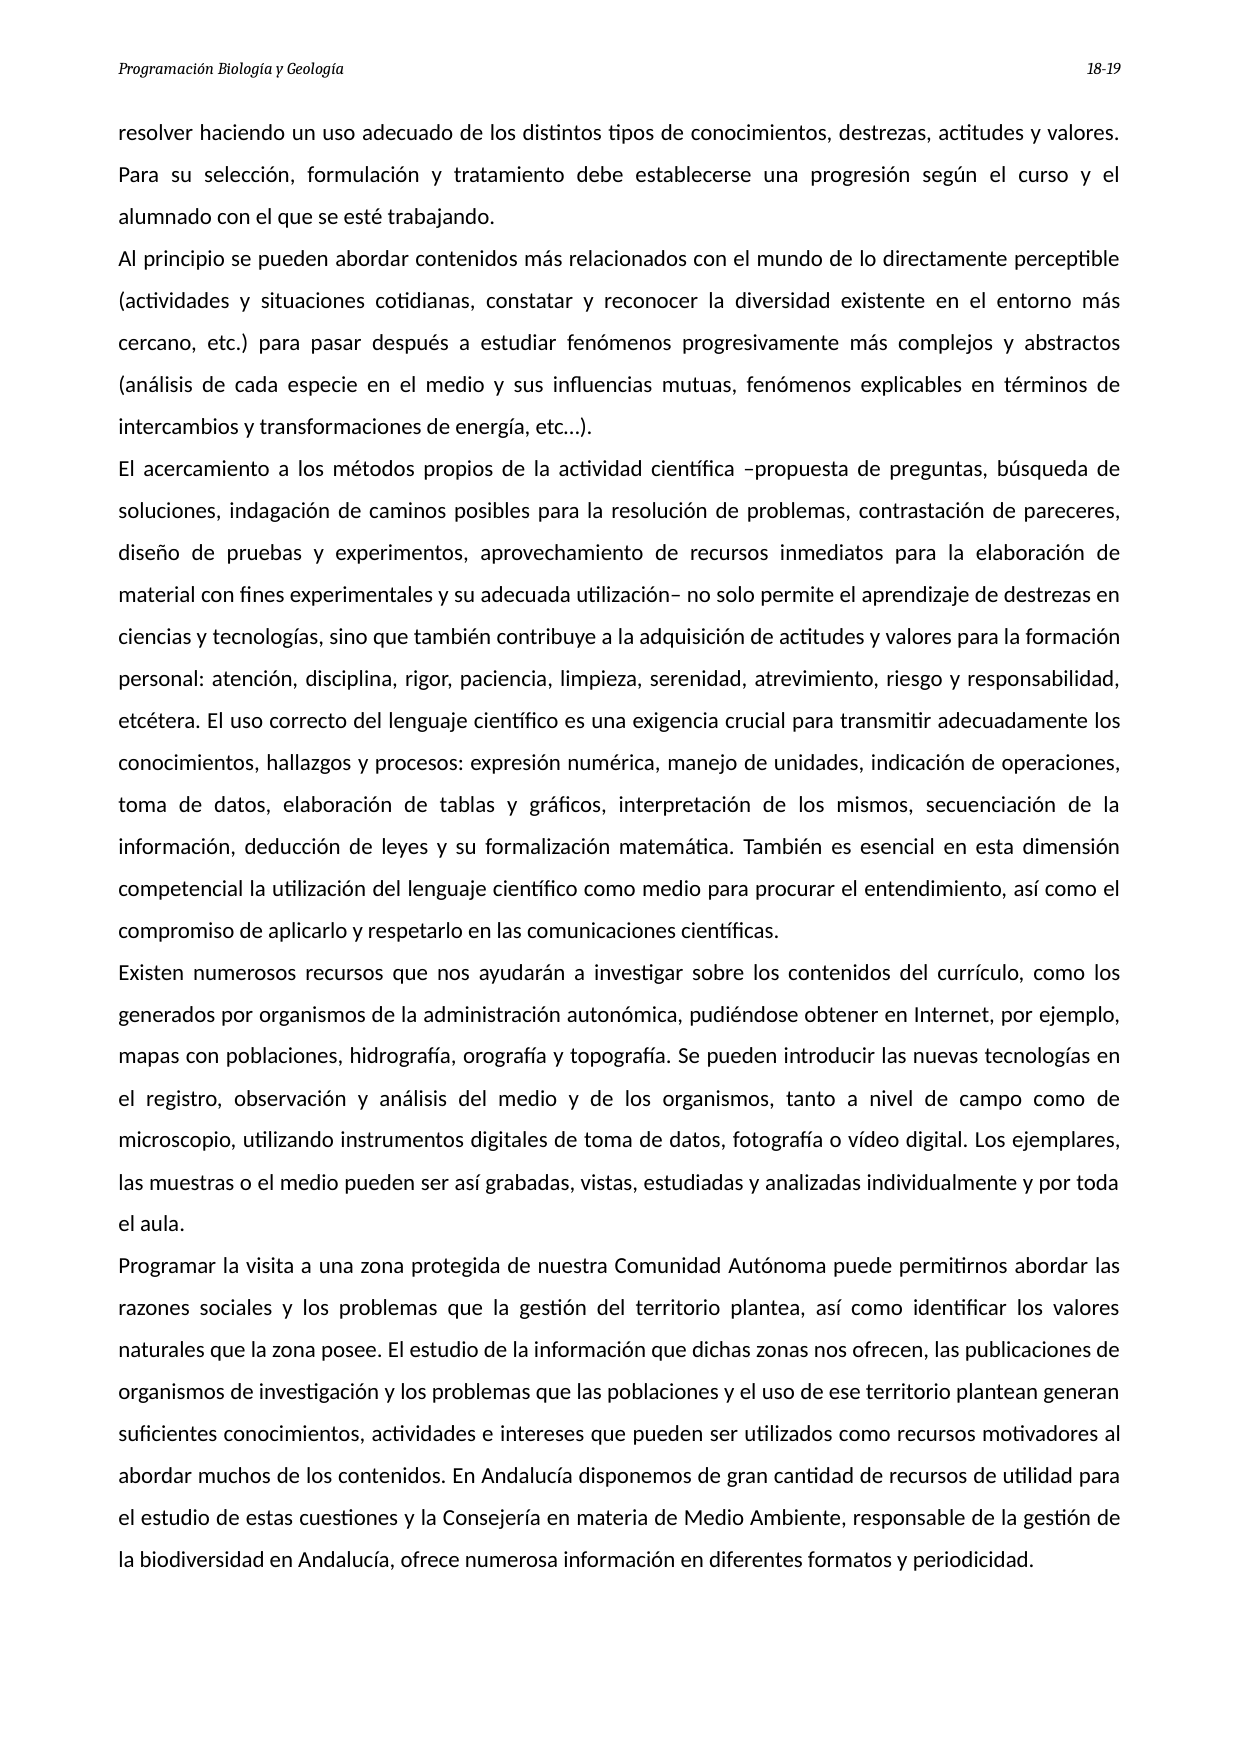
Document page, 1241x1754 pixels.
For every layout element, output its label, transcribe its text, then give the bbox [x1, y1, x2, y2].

text Al principio se pueden abordar contenidos más relacionados con el mundo de lo directamente perceptible (actividades y situaciones cotidianas, constatar y reconocer la diversidad existente en el entorno más cercano, etc.) para pasar después a estudiar fenómenos progresivamente más complejos y abstractos (análisis de cada especie en el medio y sus influencias mutuas, fenómenos explicables en términos de intercambios y transformaciones de energía, etc…). [118, 244, 1122, 440]
text Programar la visita a una zona protegida de nuestra Comunidad Autónoma puede permitirnos abordar las razones sociales y los problemas que la gestión del territorio plantea, así como identificar los valores naturales que la zona posee. El estudio de la información que dichas zonas nos ofrecen, las publicaciones de organismos de investigación y los problemas que las poblaciones y el uso de ese territorio plantean generan suficientes conocimientos, actividades e intereses que pueden ser utilizados como recursos motivadores al abordar muchos de los contenidos. En Andalucía disponemos de gran cantidad de recursos de utilidad para el estudio de estas cuestiones y la Consejería en materia de Medio Ambiente, responsable de la gestión de la biodiversidad en Andalucía, ofrece numerosa información en diferentes formatos y periodicidad. [118, 1252, 1122, 1573]
text Existen numerosos recursos que nos ayudarán a investigar sobre los contenidos del currículo, como los generados por organismos de la administración autonómica, pudiéndose obtener en Internet, por ejemplo, mapas con poblaciones, hidrografía, orografía y topografía. Se pueden introducir las nuevas tecnologías en el registro, observación y análisis del medio y de los organismos, tanto a nivel de campo como de microscopio, utilizando instrumentos digitales de toma de datos, fotografía o vídeo digital. Los ejemplares, las muestras o el medio pueden ser así grabadas, vistas, estudiadas y analizadas individualmente y por toda el aula. [118, 958, 1122, 1238]
text El acercamiento a los métodos propios de la actividad científica –propuesta de preguntas, búsqueda de soluciones, indagación de caminos posibles para la resolución de problemas, contrastación de pareceres, diseño de pruebas y experimentos, aprovechamiento de recursos inmediatos para la elaboración de material con fines experimentales y su adecuada utilización– no solo permite el aprendizaje de destrezas en ciencias y tecnologías, sino que también contribuye a la adquisición de actitudes y valores para la formación personal: atención, disciplina, rigor, paciencia, limpieza, serenidad, atrevimiento, riesgo y responsabilidad, etcétera. El uso correcto del lenguaje científico es una exigencia crucial para transmitir adecuadamente los conocimientos, hallazgos y procesos: expresión numérica, manejo de unidades, indicación de operaciones, toma de datos, elaboración de tablas y gráficos, interpretación de los mismos, secuenciación de la información, deducción de leyes y su formalización matemática. También es esencial en esta dimensión competencial la utilización del lenguaje científico como medio para procurar el entendimiento, así como el compromiso de aplicarlo y respetarlo en las comunicaciones científicas. [118, 454, 1122, 944]
text resolver haciendo un uso adecuado de los distintos tipos de conocimientos, destrezas, actitudes y valores. Para su selección, formulación y tratamiento debe establecerse una progresión según el curso y el alumnado con el que se esté trabajando. [118, 118, 1122, 230]
